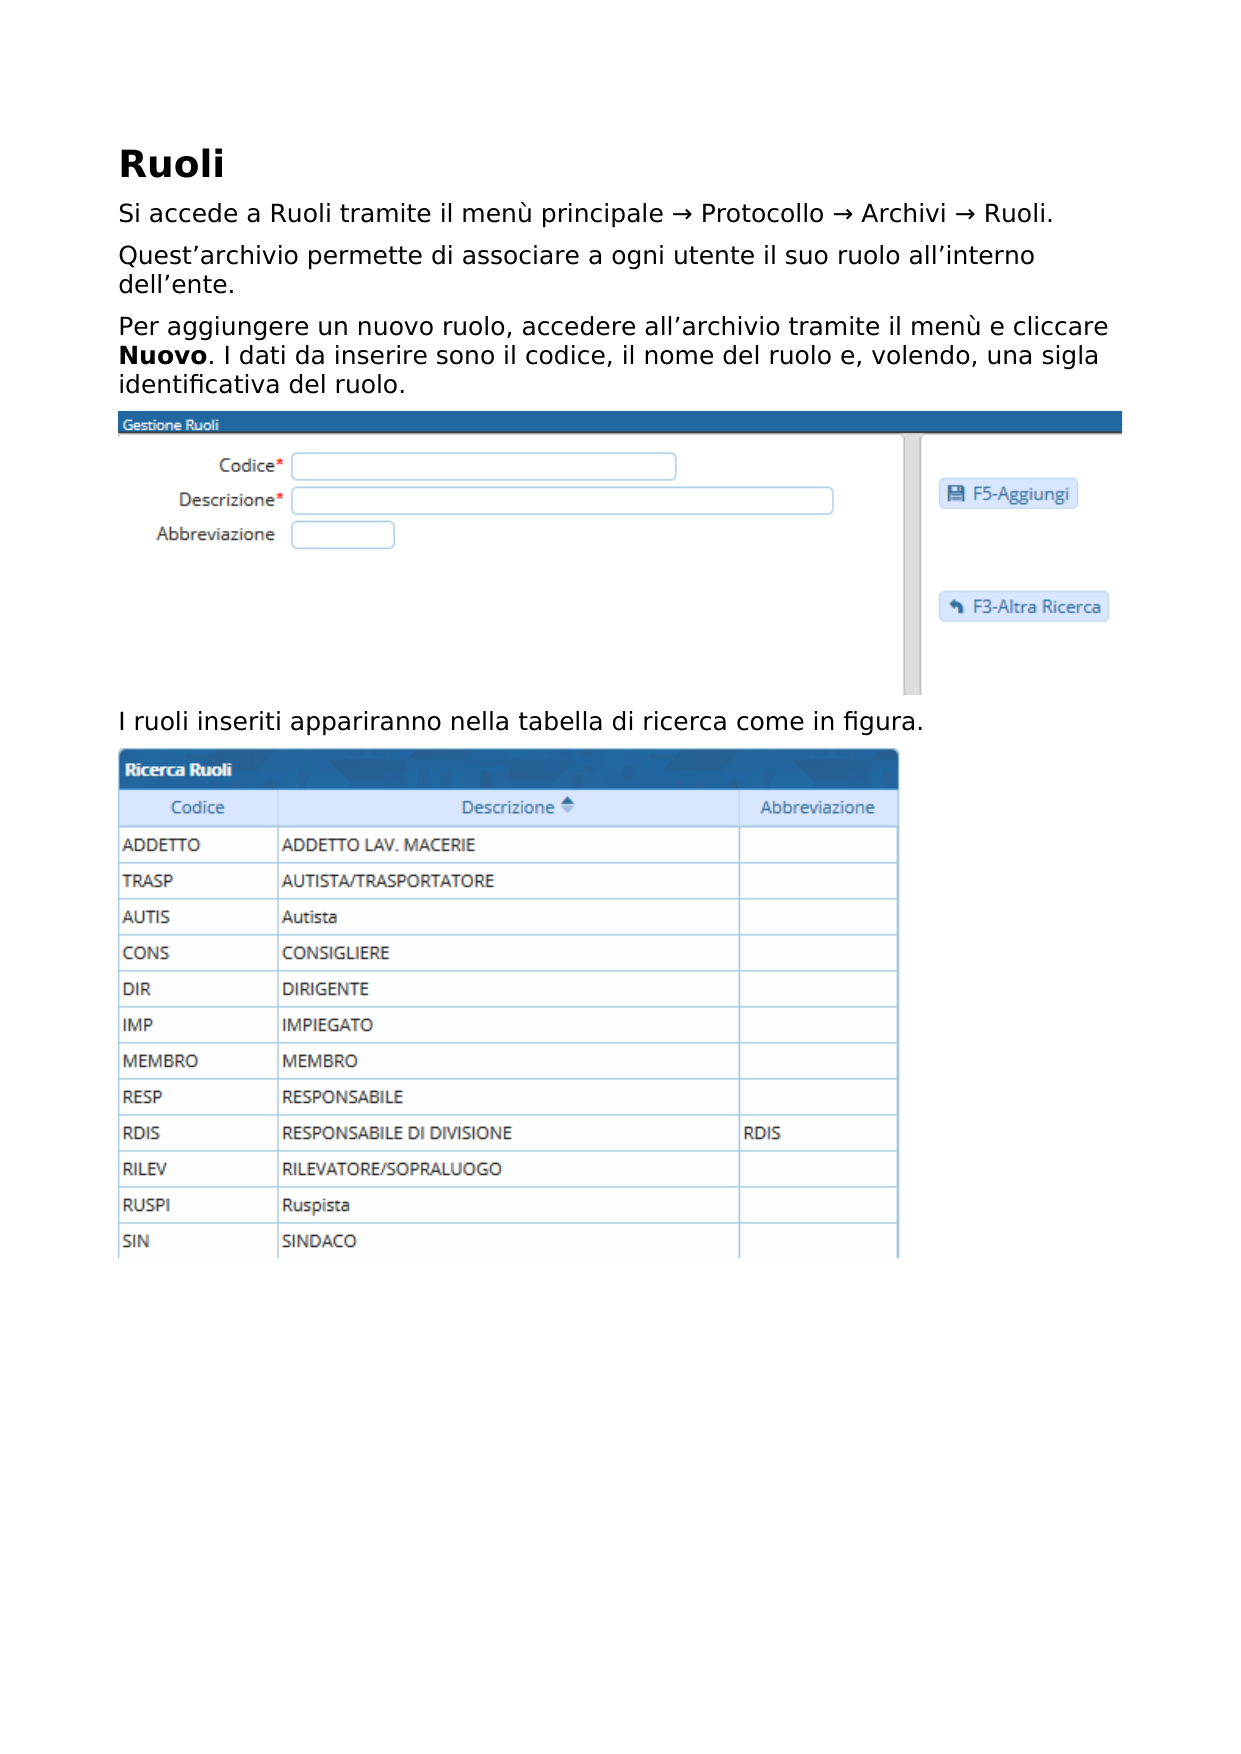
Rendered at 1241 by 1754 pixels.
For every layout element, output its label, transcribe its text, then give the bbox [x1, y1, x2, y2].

text Si accede a Ruoli tramite il menù principale → Protocollo → Archivi → Ruoli. [118, 199, 1122, 228]
picture [118, 411, 1123, 695]
text Per aggiungere un nuovo ruolo, accedere all’archivio tramite il menù e cliccare Nuovo. I dati da inserire sono il codice, il nome del ruolo e, volendo, una sigla identificativa del ruolo. [118, 312, 1122, 399]
text I ruoli inseriti appariranno nella tabella di ricerca come in figura. [118, 707, 1122, 736]
text Quest’archivio permette di associare a ogni utente il suo ruolo all’interno dell’ente. [118, 241, 1122, 299]
subtitle Ruoli [118, 143, 1122, 187]
picture [118, 748, 900, 1260]
